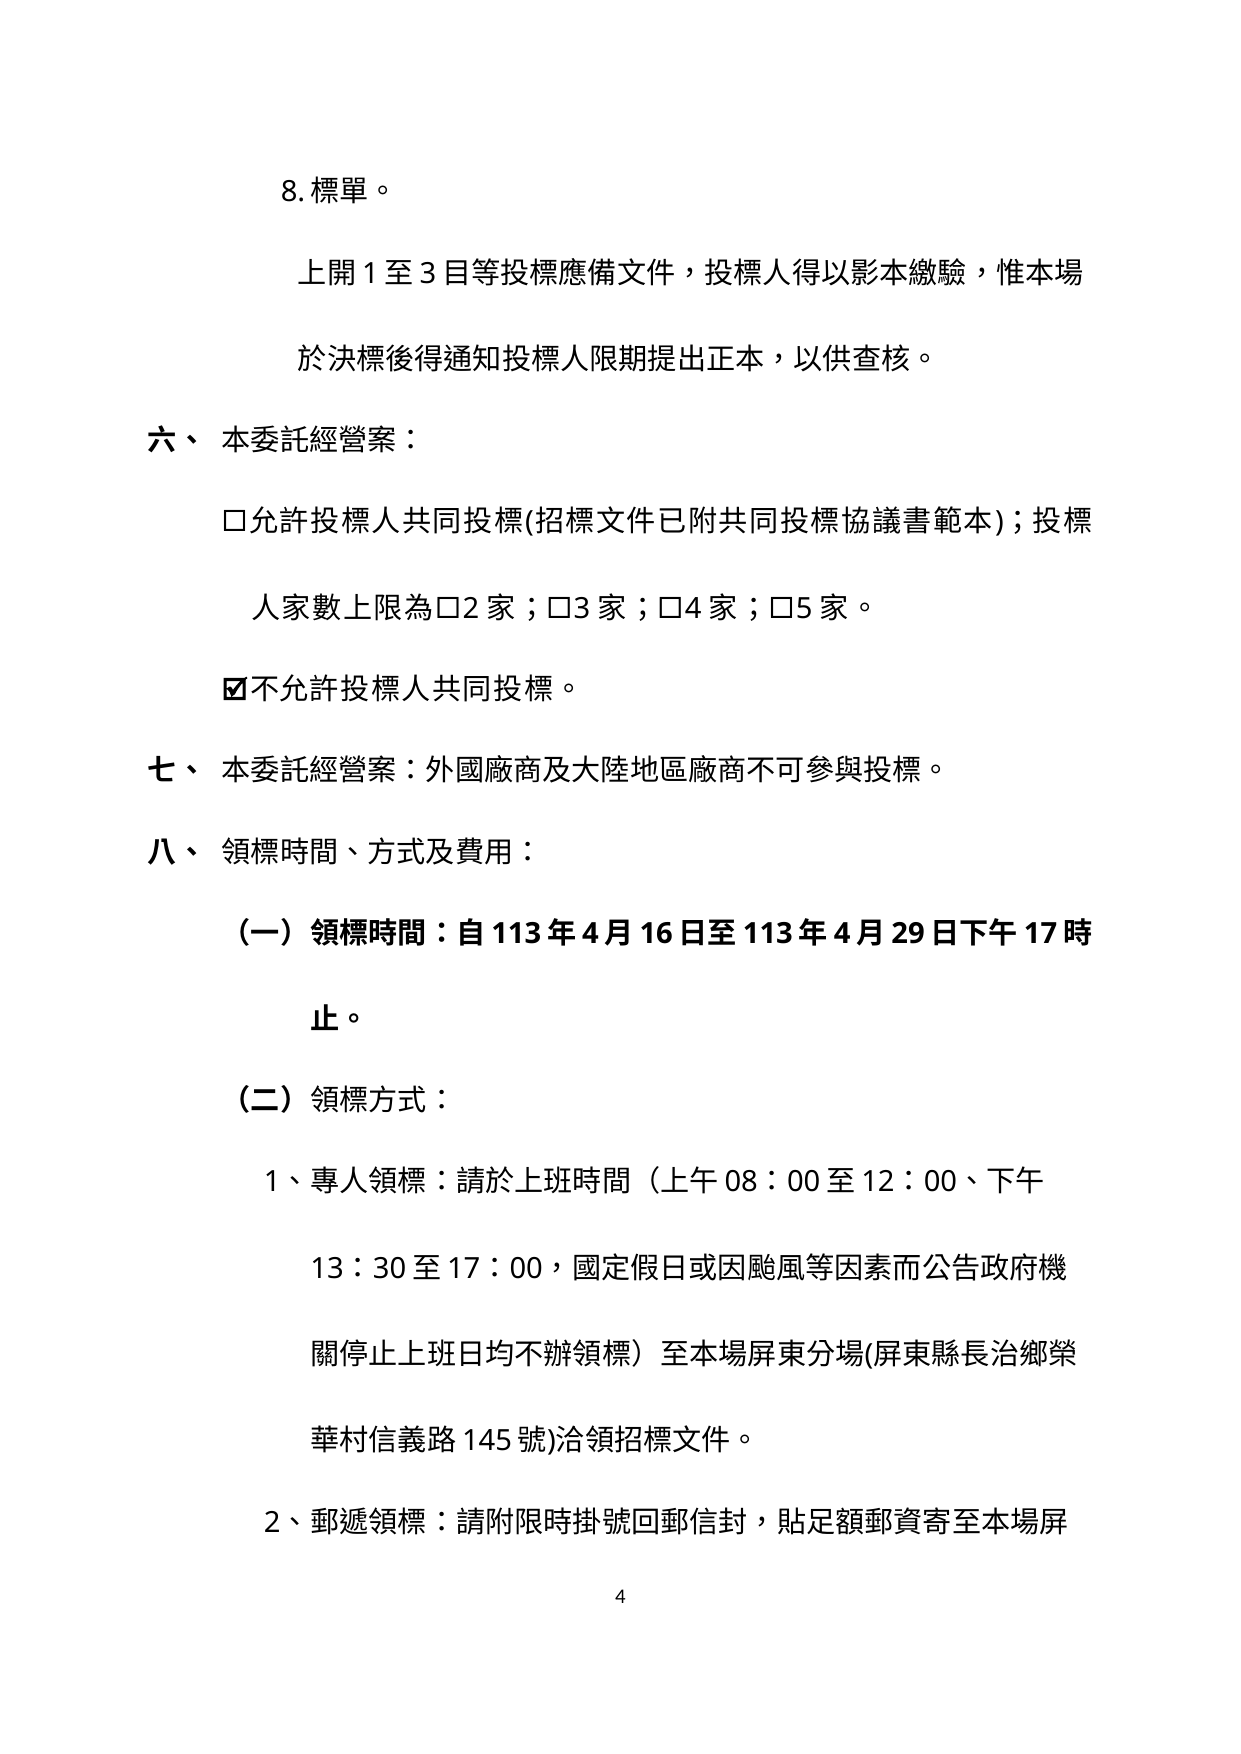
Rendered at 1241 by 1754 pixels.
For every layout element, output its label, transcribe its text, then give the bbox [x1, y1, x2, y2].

list 標單。 [281, 152, 1093, 227]
text 不允許投標人共同投標。 [221, 649, 1093, 724]
list 領標方式： [221, 1061, 1093, 1136]
list 本委託經營案： [148, 400, 1093, 475]
text 上開1至3目等投標應備文件，投標人得以影本繳驗，惟本場於決標後得通知投標人限期提出正本，以供查核。 [298, 233, 1093, 394]
list 領標時間：自113年4月16日至113年4月29日下午17時止。 [221, 893, 1093, 1054]
list 郵遞領標：請附限時掛號回郵信封，貼足額郵資寄至本場屏 [263, 1482, 1093, 1557]
list 本委託經營案：外國廠商及大陸地區廠商不可參與投標。 [148, 731, 1093, 806]
list 專人領標：請於上班時間（上午08：00至12：00、下午13：30至17：00，國定假日或因颱風等因素而公告政府機關停止上班日均不辦領標）至本場屏東分場(屏東縣長治鄉榮華村信義路145號)洽領招標文件。 [263, 1142, 1093, 1476]
text 允許投標人共同投標(招標文件已附共同投標協議書範本)；投標人家數上限為2家；3家；4家；5家。 [221, 482, 1093, 643]
list 領標時間、方式及費用： [148, 812, 1093, 887]
